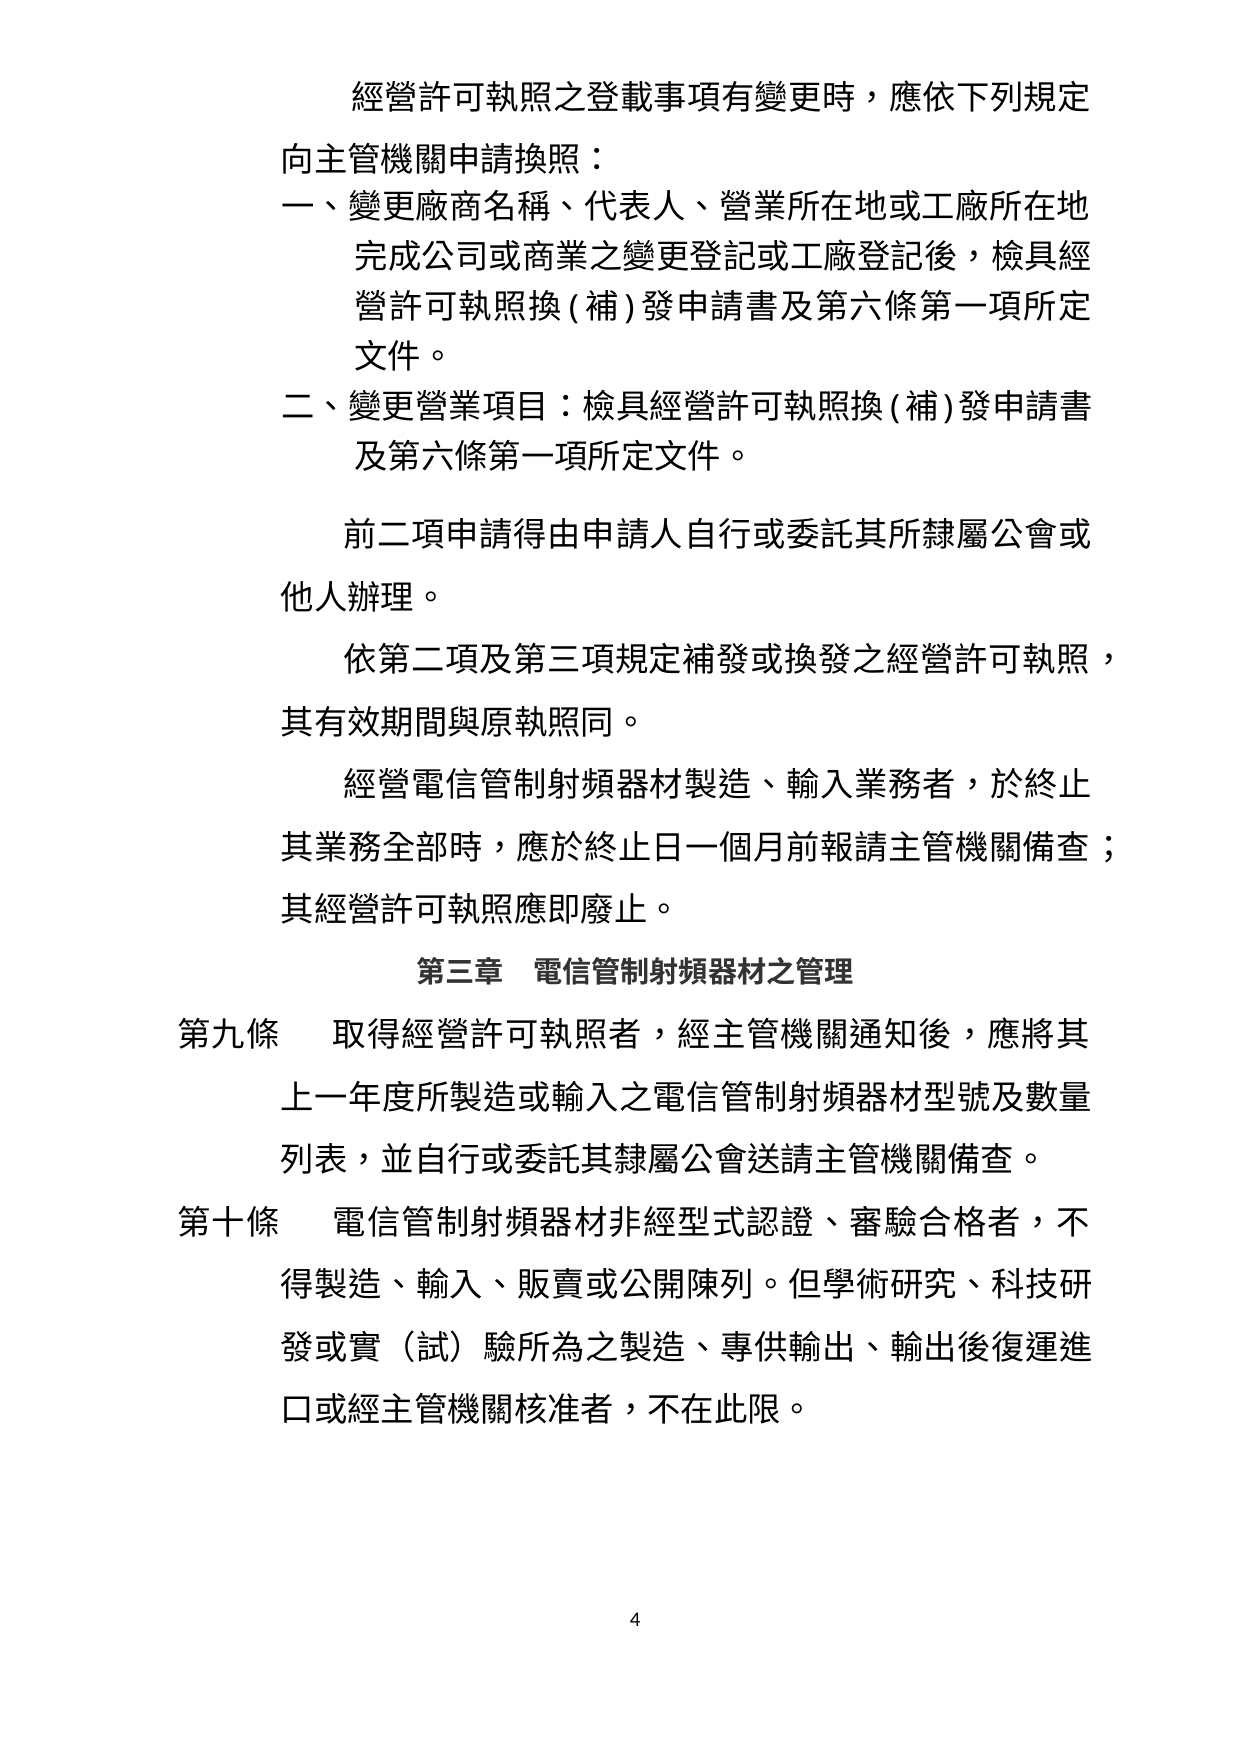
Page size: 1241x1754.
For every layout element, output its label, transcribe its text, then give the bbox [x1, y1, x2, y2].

text 第九條 取得經營許可執照者，經主管機關通知後，應將其上一年度所製造或輸入之電信管制射頻器材型號及數量列表，並自行或委託其隸屬公會送請主管機關備查。 [177, 991, 1092, 1178]
text 經營電信管制射頻器材製造、輸入業務者，於終止其業務全部時，應於終止日一個月前報請主管機關備查；其經營許可執照應即廢止。 [177, 741, 1092, 928]
text 經營許可執照之登載事項有變更時，應依下列規定向主管機關申請換照： [177, 53, 1092, 178]
text 二、變更營業項目：檢具經營許可執照換(補)發申請書及第六條第一項所定文件。 [281, 378, 1092, 478]
text 前二項申請得由申請人自行或委託其所隸屬公會或他人辦理。 [177, 491, 1092, 616]
text 第三章 電信管制射頻器材之管理 [177, 928, 1092, 991]
text 依第二項及第三項規定補發或換發之經營許可執照，其有效期間與原執照同。 [177, 616, 1092, 741]
text 第十條 電信管制射頻器材非經型式認證、審驗合格者，不得製造、輸入、販賣或公開陳列。但學術研究、科技研發或實（試）驗所為之製造、專供輸出、輸出後復運進口或經主管機關核准者，不在此限。 [177, 1178, 1092, 1428]
text 一、變更廠商名稱、代表人、營業所在地或工廠所在地：完成公司或商業之變更登記或工廠登記後，檢具經營許可執照換(補)發申請書及第六條第一項所定文件。 [281, 178, 1092, 378]
